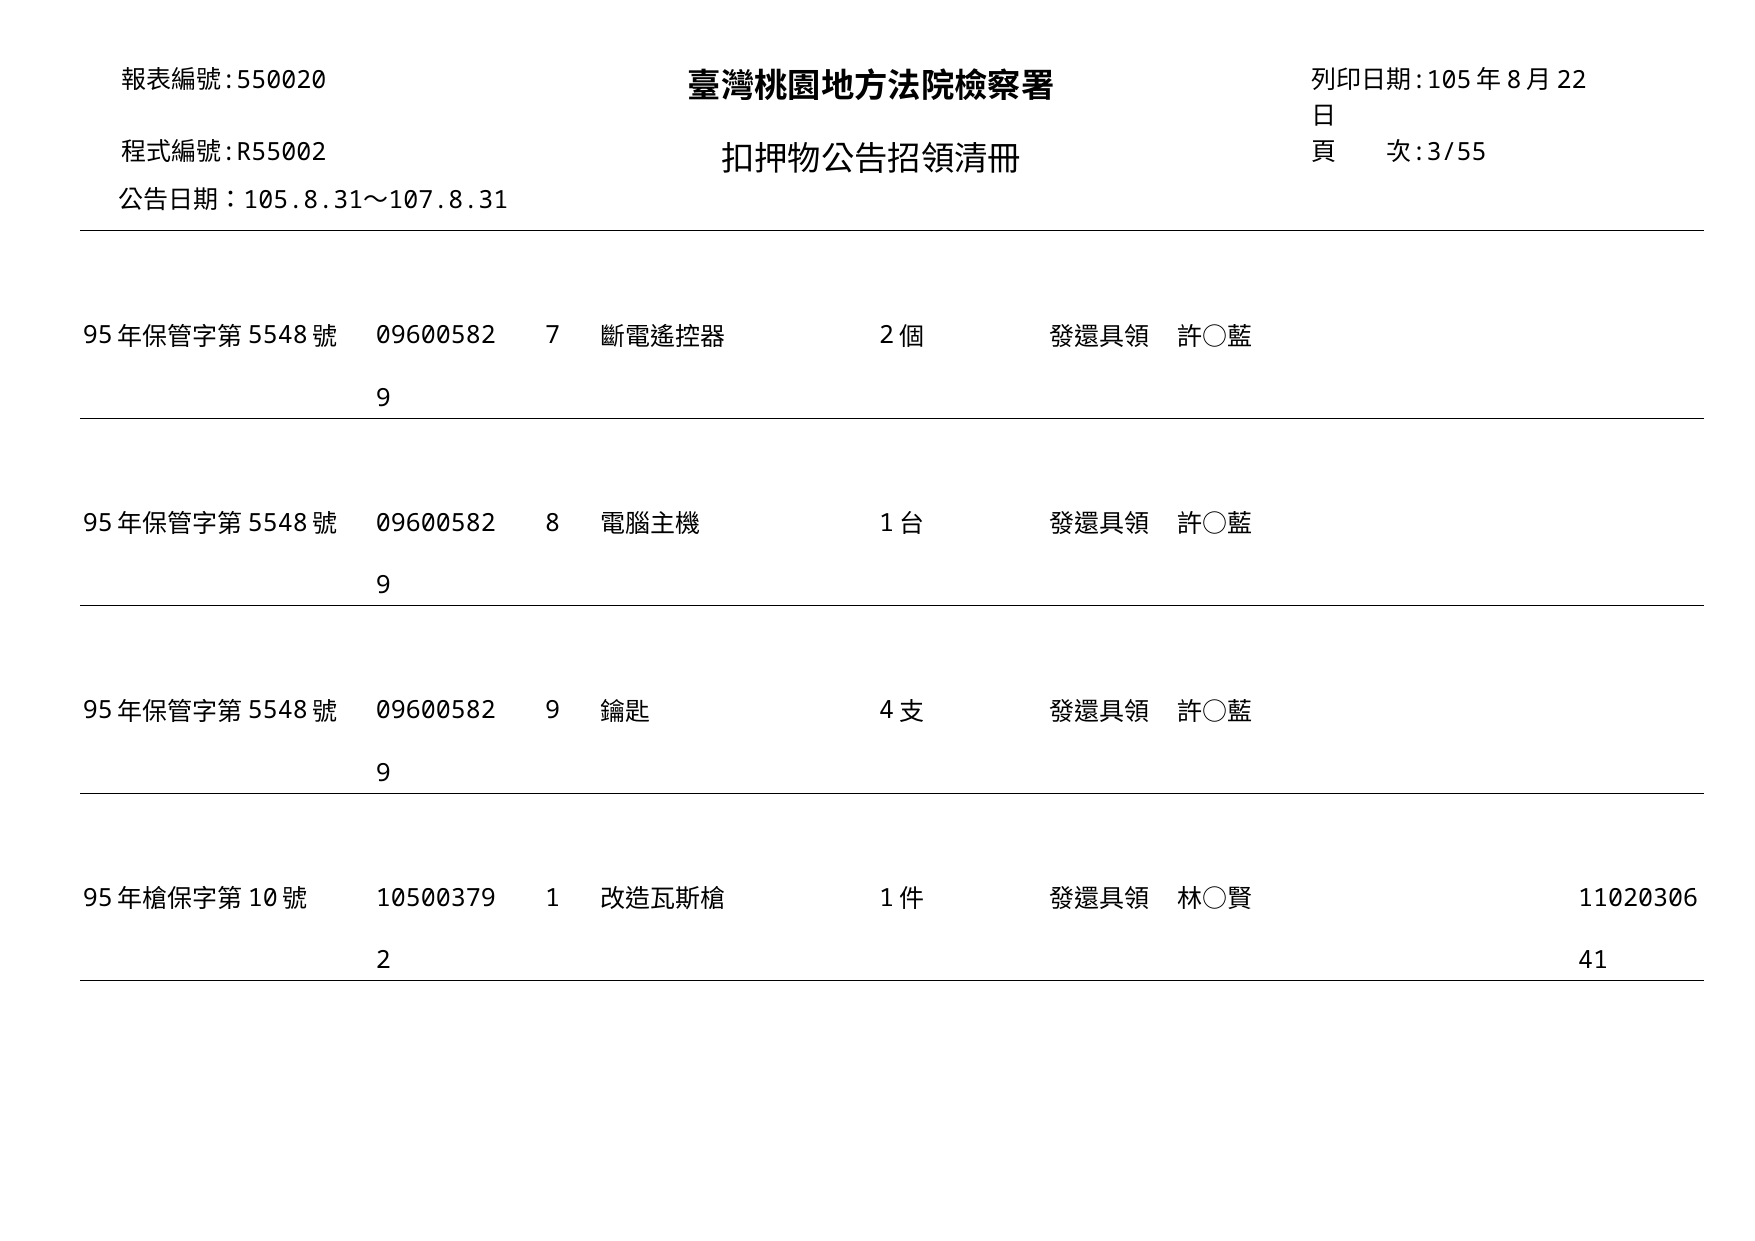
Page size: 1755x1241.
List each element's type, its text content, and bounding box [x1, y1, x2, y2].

table_cell [927, 794, 1046, 980]
table_cell [927, 231, 1046, 417]
table_cell 許○藍 [1175, 231, 1317, 417]
table_cell 096005829 [373, 231, 507, 417]
table_cell [1575, 231, 1704, 417]
table_cell [1317, 231, 1575, 417]
table_cell 改造瓦斯槍 [597, 794, 807, 980]
table_cell 95年槍保字第10號 [80, 794, 373, 980]
table_cell 許○藍 [1175, 419, 1317, 605]
table_cell 斷電遙控器 [597, 231, 807, 417]
table_cell 2個 [808, 231, 927, 417]
table_cell 許○藍 [1175, 606, 1317, 792]
table_cell 9 [507, 606, 597, 792]
table_cell [1575, 419, 1704, 605]
table_cell 096005829 [373, 606, 507, 792]
table_cell 95年保管字第5548號 [80, 231, 373, 417]
table_cell 電腦主機 [597, 419, 807, 605]
table_cell 林○賢 [1175, 794, 1317, 980]
table_cell 95年保管字第5548號 [80, 419, 373, 605]
table_cell [1317, 794, 1575, 980]
table_cell 105003792 [373, 794, 507, 980]
table_cell 發還具領 [1046, 794, 1175, 980]
table_cell 1102030641 [1575, 794, 1704, 980]
table_cell 1件 [808, 794, 927, 980]
table_cell [1317, 606, 1575, 792]
table_cell 發還具領 [1046, 231, 1175, 417]
table_cell 95年保管字第5548號 [80, 606, 373, 792]
table_cell 鑰匙 [597, 606, 807, 792]
table_cell 發還具領 [1046, 606, 1175, 792]
table_cell [927, 606, 1046, 792]
table_cell [1575, 606, 1704, 792]
table_cell [1317, 419, 1575, 605]
table_cell 096005829 [373, 419, 507, 605]
table_cell 4支 [808, 606, 927, 792]
table_cell 8 [507, 419, 597, 605]
table_cell [927, 419, 1046, 605]
table_cell 7 [507, 231, 597, 417]
table_cell 1 [507, 794, 597, 980]
table_cell 發還具領 [1046, 419, 1175, 605]
table_cell 1台 [808, 419, 927, 605]
